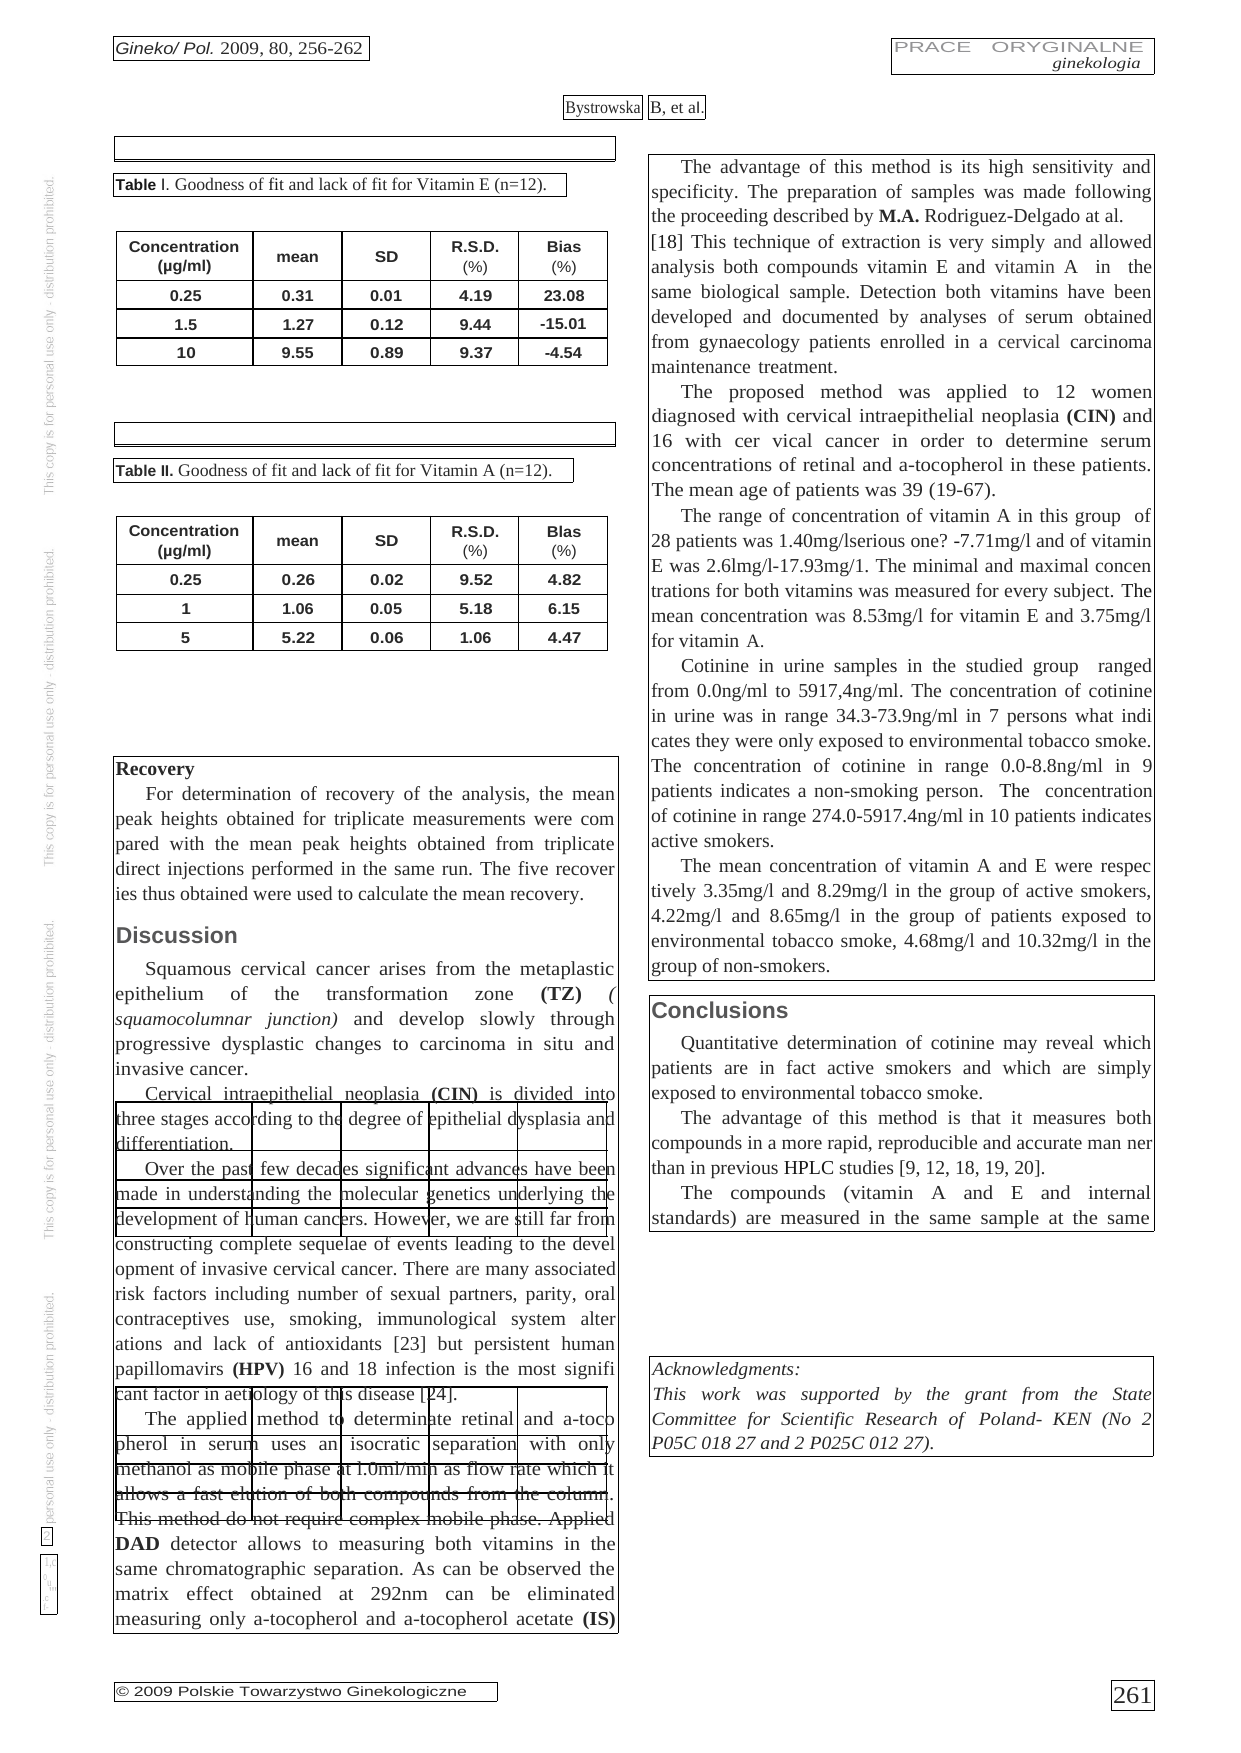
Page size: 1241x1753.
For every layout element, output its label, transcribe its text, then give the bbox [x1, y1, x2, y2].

picture [42, 546, 57, 867]
text 9.52 [459, 571, 518, 589]
text Recovery [115, 757, 618, 780]
text Cotinine in urine samples in the studied group ranged from 0.0ng/ml to 5917,4ng/ml. The concentration of cotinine in urine was in range 34.3-73.9ng/ml in 7 persons what indi­ cates they were only exposed to environmental tobacco smoke. The concentration of cotinine in range 0.0-8.8ng/ml in 9 patients indicates a non-smoking person. The concentration of cotinine in range 274.0-5917.4ng/ml in 10 patients indicates active smokers. [651, 654, 1153, 851]
text 5.18 [459, 600, 518, 618]
text (%) [449, 257, 501, 275]
text 0.01 [370, 287, 430, 305]
picture [42, 1293, 57, 1524]
text mean [276, 532, 341, 550]
text 4.82 [548, 571, 607, 589]
text Squamous cervical cancer arises from the metaplastic epithelium of the transformation zone (TZ) ( squamocolumnar junction) and develop slowly through progressive dysplastic changes to carcinoma in situ and invasive cancer. [115, 957, 615, 1080]
text SD [372, 248, 400, 266]
text The compounds (vitamin A and E and internal standards) are measured in the same sample at the same time. [651, 1181, 1151, 1231]
text SD [372, 532, 400, 550]
text 4.19 [459, 287, 518, 305]
text 1.27 [282, 315, 341, 333]
text ginekologia [1052, 55, 1153, 72]
text 1,c [44, 1555, 57, 1570]
text Bias [544, 238, 583, 256]
text 0.12 [370, 315, 430, 333]
text 1.5 [167, 315, 203, 333]
text 0.06 [370, 629, 430, 647]
text 0.05 [370, 600, 430, 618]
text Acknowledgments: [652, 1358, 1153, 1379]
picture [42, 919, 57, 1240]
text Table II. Goodness of fit and lack of fit for Vitamin A (n=12). [115, 459, 573, 480]
text 0.26 [281, 571, 341, 589]
text This work was supported by the grant from the State Committee for Scientific Research of Poland- KEN (No 2 P05C 018 27 and 2 P025C 012 27). [651, 1383, 1151, 1454]
text 0.31 [281, 287, 341, 305]
text R.S.D. [449, 238, 501, 256]
text Gineko/ Pol. 2009, 80, 256-262 [115, 38, 369, 58]
text Discussion [116, 922, 618, 949]
picture [42, 174, 57, 495]
text The advantage of this method is its high sensitivity and specificity. The preparation of samples was made following the proceeding described by M.A. Rodriguez-Delgado at al. [651, 155, 1152, 227]
text 5 [118, 629, 252, 647]
text Table I. Goodness of fit and lack of fit for Vitamin E (n=12). [115, 174, 566, 194]
text The proposed method was applied to 12 women diagnosed with cervical intraepithelial neoplasia (CIN) and 16 with cer­ vical cancer in order to determine serum concentrations of retinal and a-tocopherol in these patients. The mean age of patients was 39 (19-67). [651, 380, 1152, 501]
text Concentration (µg/ml) [128, 522, 242, 559]
text Quantitative determination of cotinine may reveal which patients are in fact active smokers and which are simply exposed to environmental tobacco smoke. [651, 1031, 1152, 1104]
text The range of concentration of vitamin A in this group of 28 patients was 1.40mg/lserious one? -7.71mg/l and of vitamin E was 2.6lmg/l-17.93mg/1. The minimal and maximal concen­ trations for both vitamins was measured for every subject. The mean concentration was 8.53mg/l for vitamin E and 3.75mg/l for vitamin A. [651, 504, 1152, 651]
text f- [43, 1603, 57, 1612]
text For determination of recovery of the analysis, the mean peak heights obtained for triplicate measurements were com­ pared with the mean peak heights obtained from triplicate direct injections performed in the same run. The five recover­ ies thus obtained were used to calculate the mean recovery. [115, 782, 616, 905]
text 1.06 [459, 629, 518, 647]
text PRACE ORYGINALNE [893, 39, 1153, 55]
text -4.54 [544, 344, 607, 362]
text mean [276, 248, 341, 266]
text 6.15 [548, 600, 607, 618]
text 9.55 [281, 344, 341, 362]
text (%) [544, 257, 583, 275]
text 2 [43, 1529, 52, 1543]
text 0.25 [167, 287, 203, 305]
text (%) [449, 542, 501, 560]
text Conclusions [651, 997, 1154, 1023]
text Blas [544, 523, 583, 541]
text 23.08 [543, 287, 607, 305]
text The advantage of this method is that it measures both compounds in a more rapid, reproducible and accurate man­ ner than in previous HPLC studies [9, 12, 18, 19, 20]. [651, 1106, 1152, 1179]
text © 2009 Polskie Towarzystwo Ginekologiczne [116, 1684, 497, 1699]
text (%) [544, 542, 583, 560]
text 9.44 [459, 315, 518, 333]
text 5.22 [281, 629, 341, 647]
text -15.01 [540, 315, 607, 333]
text [18] This technique of extraction is very simply and allowed analysis both compounds vitamin E and vitamin A in the same biological sample. Detection both vitamins have been developed and documented by analyses of serum obtained from gynaecology patients enrolled in a cervical carcinoma maintenance treatment. [650, 230, 1152, 377]
text 10 [167, 344, 204, 362]
text 4.47 [548, 629, 607, 647]
text 1 [119, 600, 252, 618]
text 9.37 [459, 344, 518, 362]
text 0.89 [370, 344, 430, 362]
text 0.25 [167, 571, 203, 589]
text 261 [1113, 1681, 1154, 1708]
text The applied method to determinate retinal and a-toco­ pherol in serum uses an isocratic separation with only methanol as mobile phase at l.0ml/min as flow rate which it allows a fast elution of both compounds from the column. This method do not require complex mobile phase. Applied DAD detector allows to measuring both vitamins in the same chromatographic separation. As can be observed the matrix effect obtained at 292nm can be eliminated measuring only a-tocopherol and a-tocopherol acetate (IS) at 292nm and retinal acetate (IS) and retinal at 325nm. [115, 1407, 616, 1633]
text 1.06 [282, 600, 341, 618]
text The mean concentration of vitamin A and E were respec­ tively 3.35mg/l and 8.29mg/l in the group of active smokers, 4.22mg/l and 8.65mg/l in the group of patients exposed to environmental tobacco smoke, 4.68mg/l and 10.32mg/l in the group of non-smokers. [651, 854, 1152, 976]
text Concentration (µg/ml) [128, 238, 242, 274]
text R.S.D. [449, 523, 501, 541]
text 0.02 [370, 571, 430, 589]
text Bystrowska [565, 97, 642, 117]
text Over the past few decades significant advances have been made in understanding the molecular genetics underlying the development of human cancers. However, we are still far from constructing complete sequelae of events leading to the devel­ opment of invasive cervical cancer. There are many associated risk factors including number of sexual partners, parity, oral contraceptives use, smoking, immunological system alter­ ations and lack of antioxidants [23] but persistent human papillomavirs (HPV) 16 and 18 infection is the most signifi­ cant factor in aetiology of this disease [24]. [115, 1157, 616, 1405]
text .c"' [42, 1584, 57, 1603]
text 0u [43, 1571, 57, 1583]
text Cervical intraepithelial neoplasia (CIN) is divided into three stages according to the degree of epithelial dysplasia and differentiation. [116, 1082, 616, 1155]
text B, et aI. [650, 97, 705, 117]
